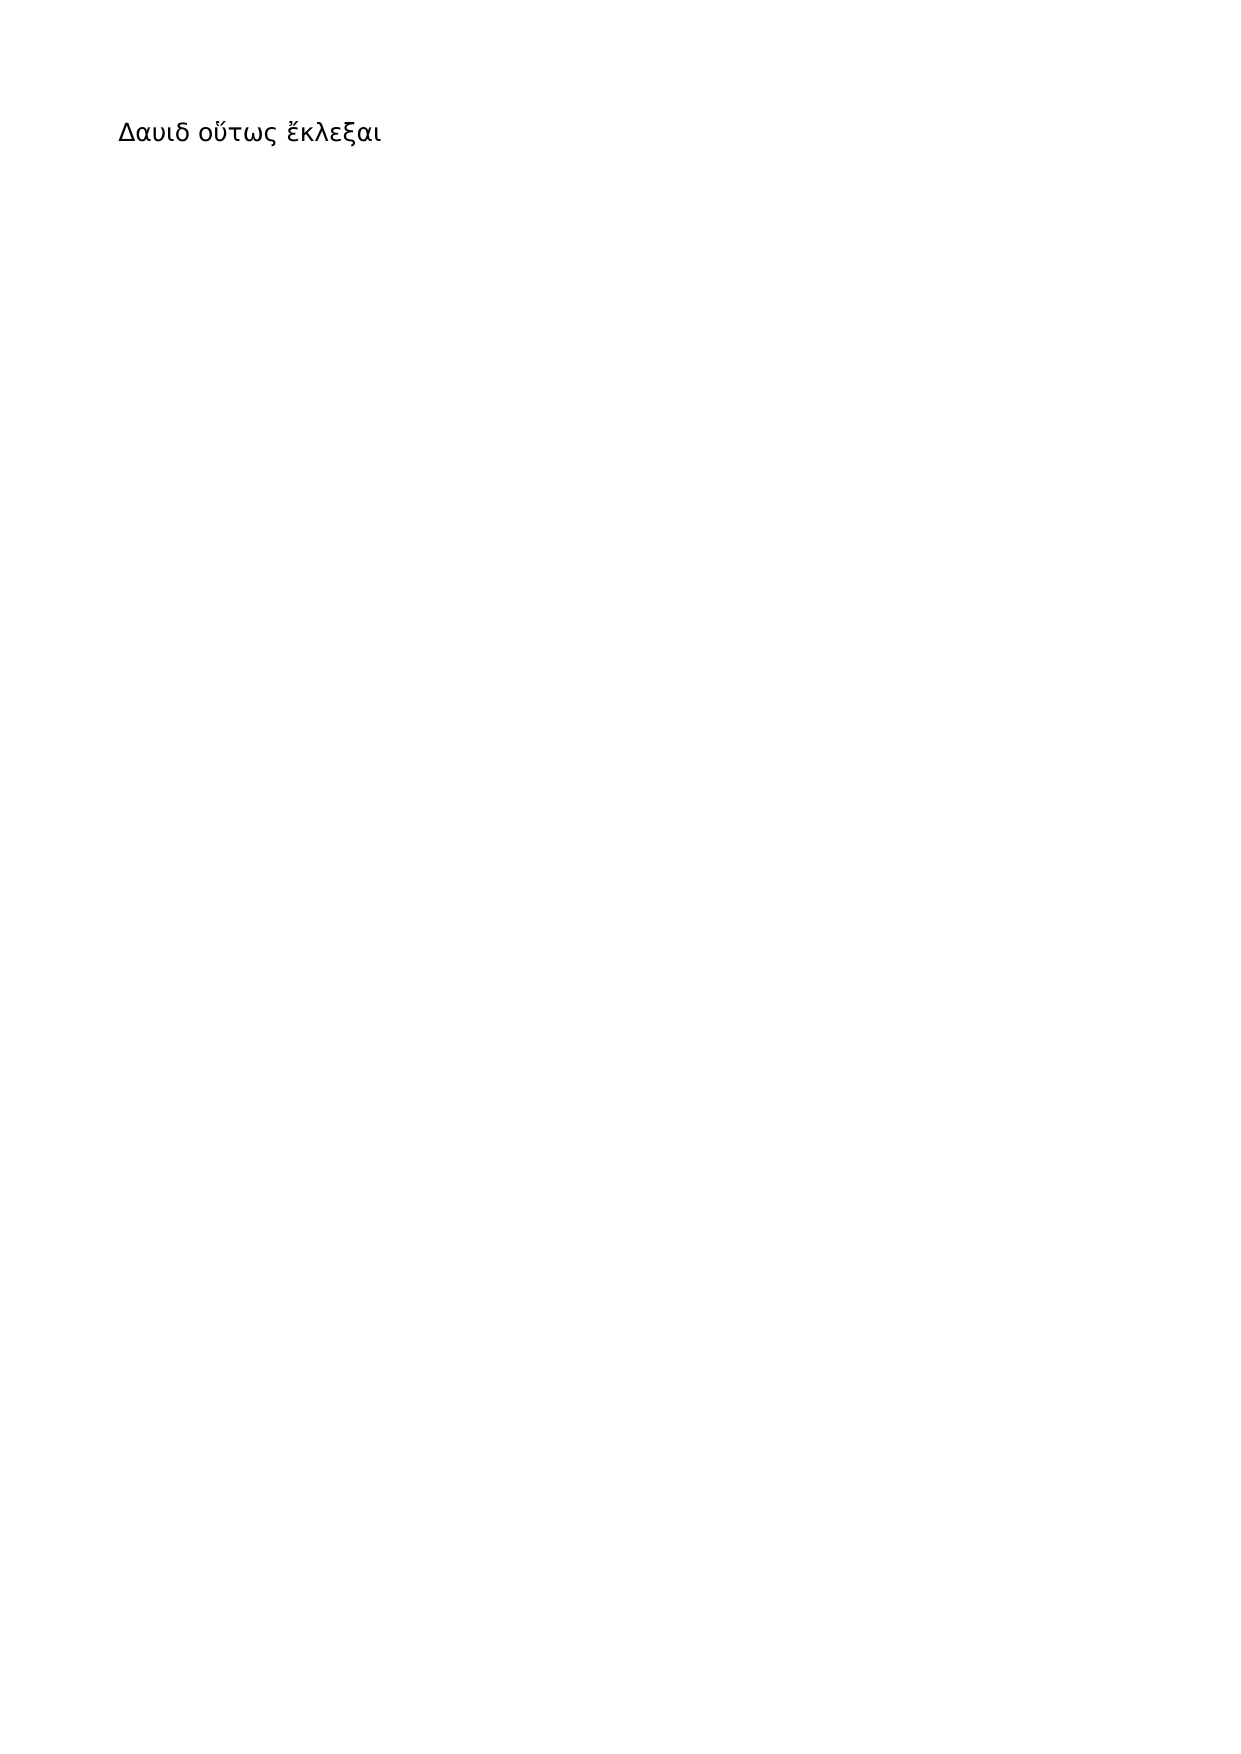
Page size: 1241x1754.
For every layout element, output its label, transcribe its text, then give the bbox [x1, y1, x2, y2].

text Δαυιδ οὕτως ἔκλεξαι [118, 118, 1122, 147]
